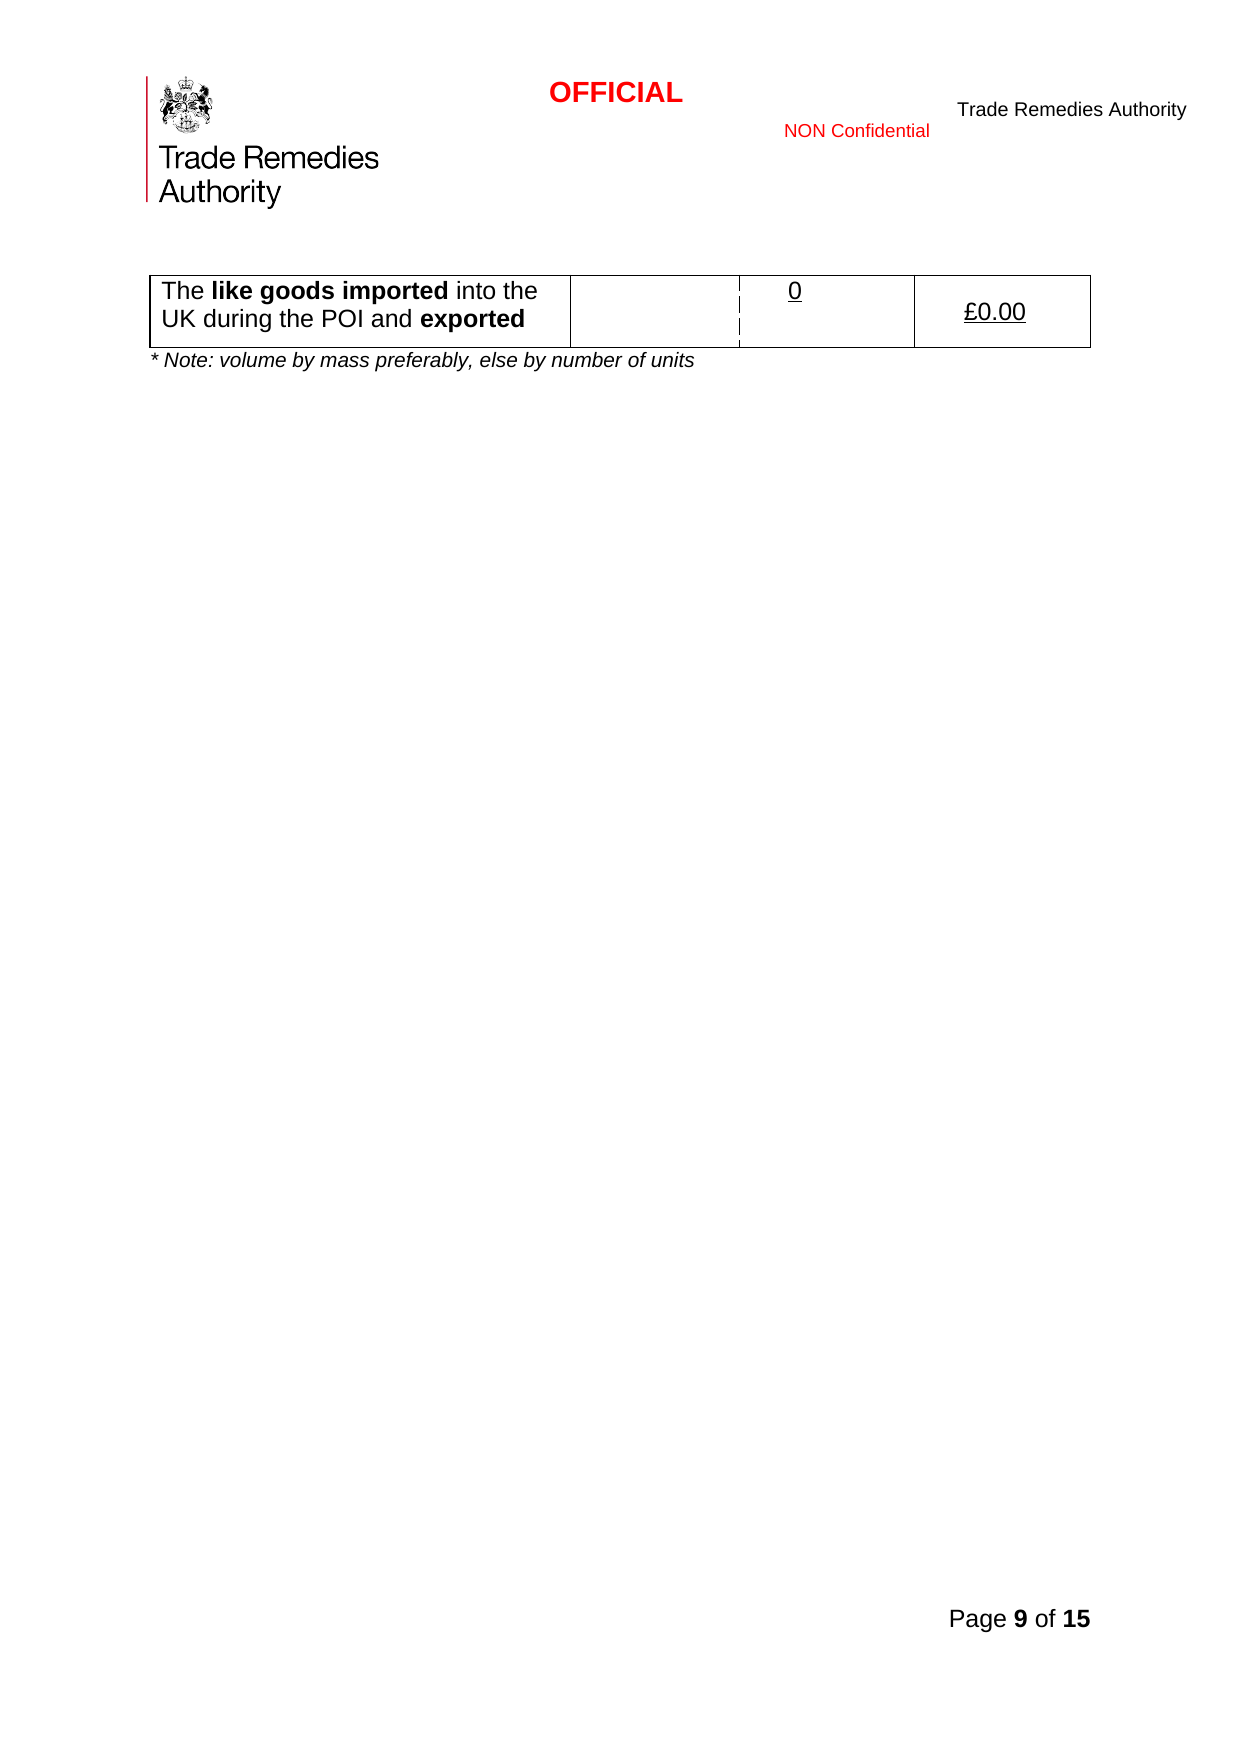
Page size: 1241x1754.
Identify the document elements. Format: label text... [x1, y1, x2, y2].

table_cell The like goods imported into the UK during the POI and exported [151, 276, 570, 347]
table_cell 0 [739, 276, 914, 347]
table_cell [571, 276, 739, 347]
table_cell £0.00 [915, 276, 1090, 347]
text * Note: volume by mass preferably, else by number of units [150, 348, 1090, 372]
